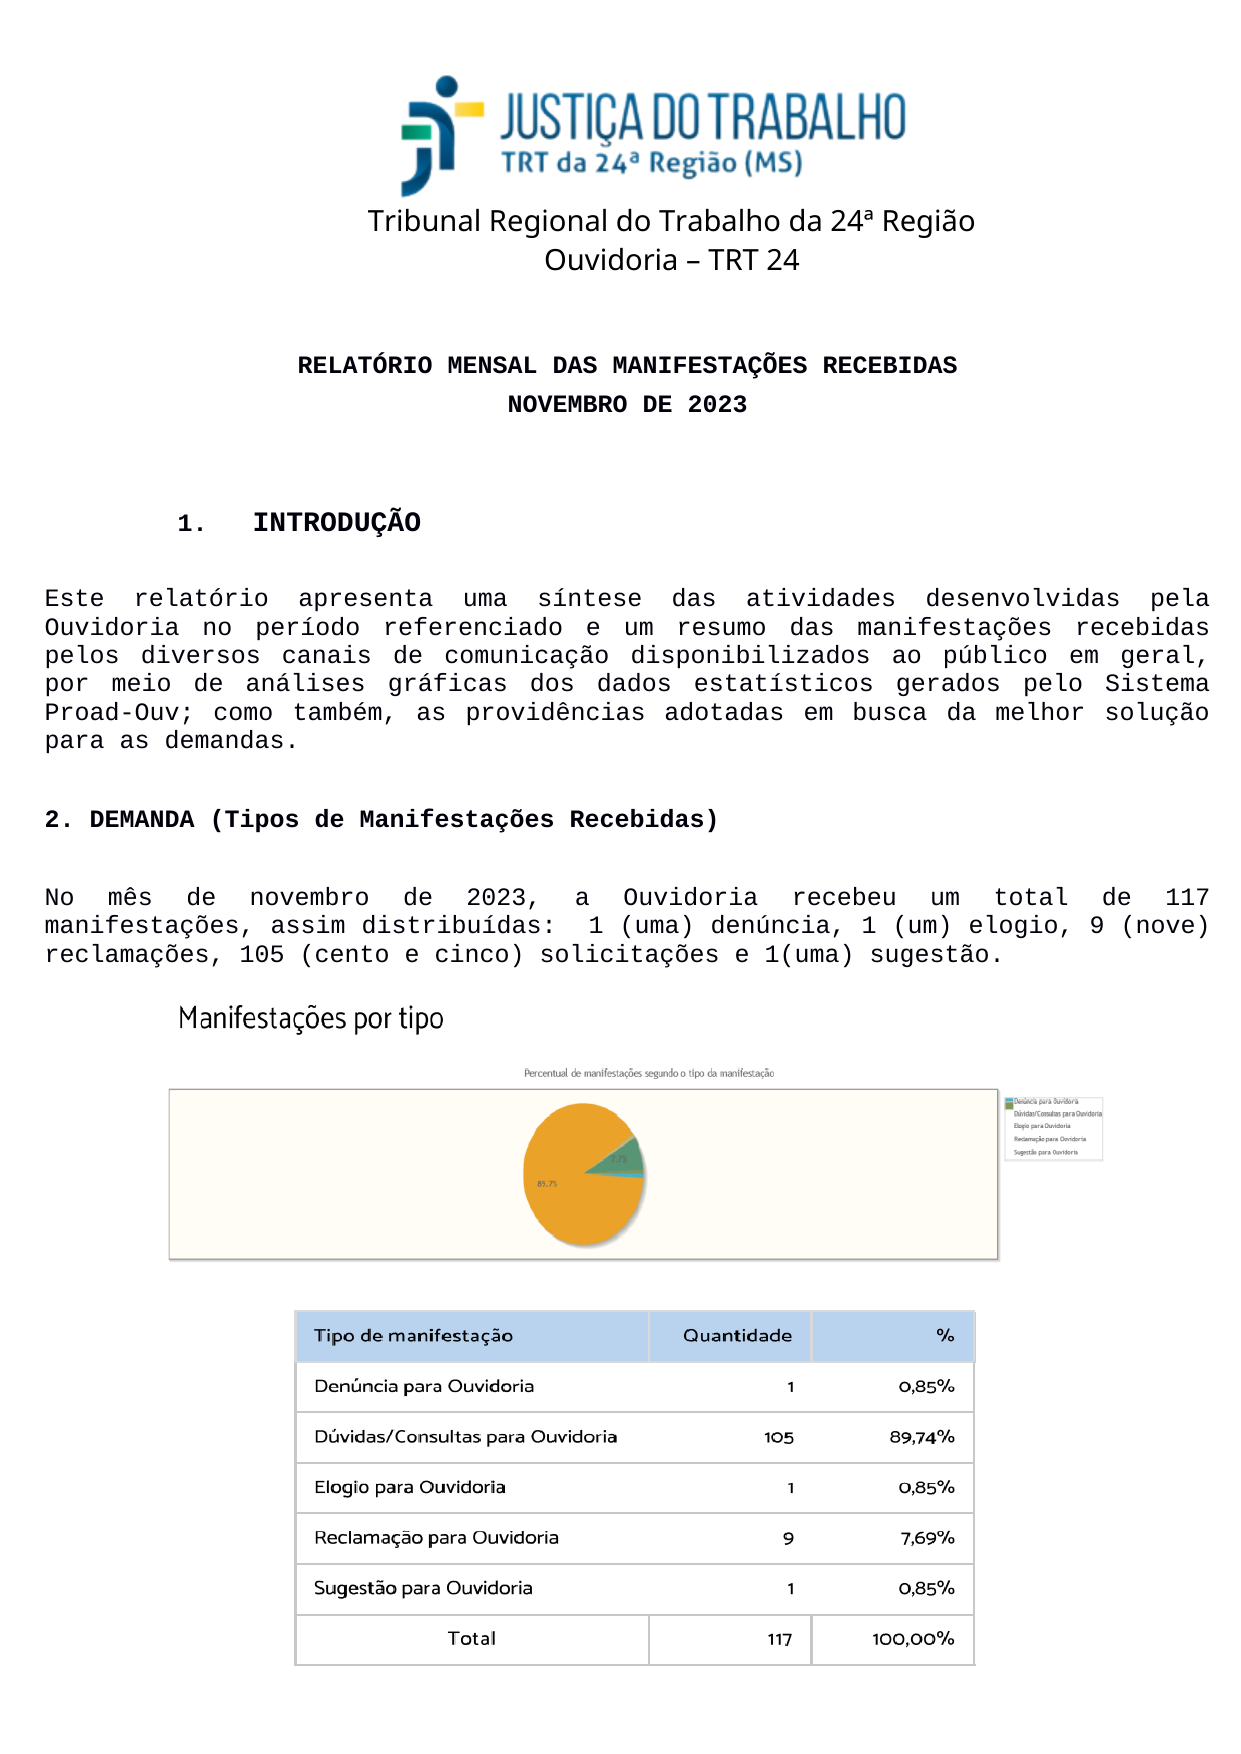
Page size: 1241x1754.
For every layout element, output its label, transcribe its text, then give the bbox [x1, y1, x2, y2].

text No mês de novembro de 2023, a Ouvidoria recebeu um total de 117 manifestações, assim distribuídas: 1 (uma) denúncia, 1 (um) elogio, 9 (nove) reclamações, 105 (cento e cinco) solicitações e 1(uma) sugestão. [44, 884, 1211, 969]
text Este relatório apresenta uma síntese das atividades desenvolvidas pela Ouvidoria no período referenciado e um resumo das manifestações recebidas pelos diversos canais de comunicação disponibilizados ao público em geral, por meio de análises gráficas dos dados estatísticos gerados pelo Sistema Proad-Ouv; como também, as providências adotadas em busca da melhor solução para as demandas. [44, 586, 1211, 756]
text RELATÓRIO MENSAL DAS MANIFESTAÇÕES RECEBIDAS [44, 353, 1211, 381]
text 2. DEMANDA (Tipos de Manifestações Recebidas) [44, 807, 1211, 835]
text NOVEMBRO DE 2023 [44, 391, 1211, 420]
list INTRODUÇÃO [177, 508, 1211, 539]
